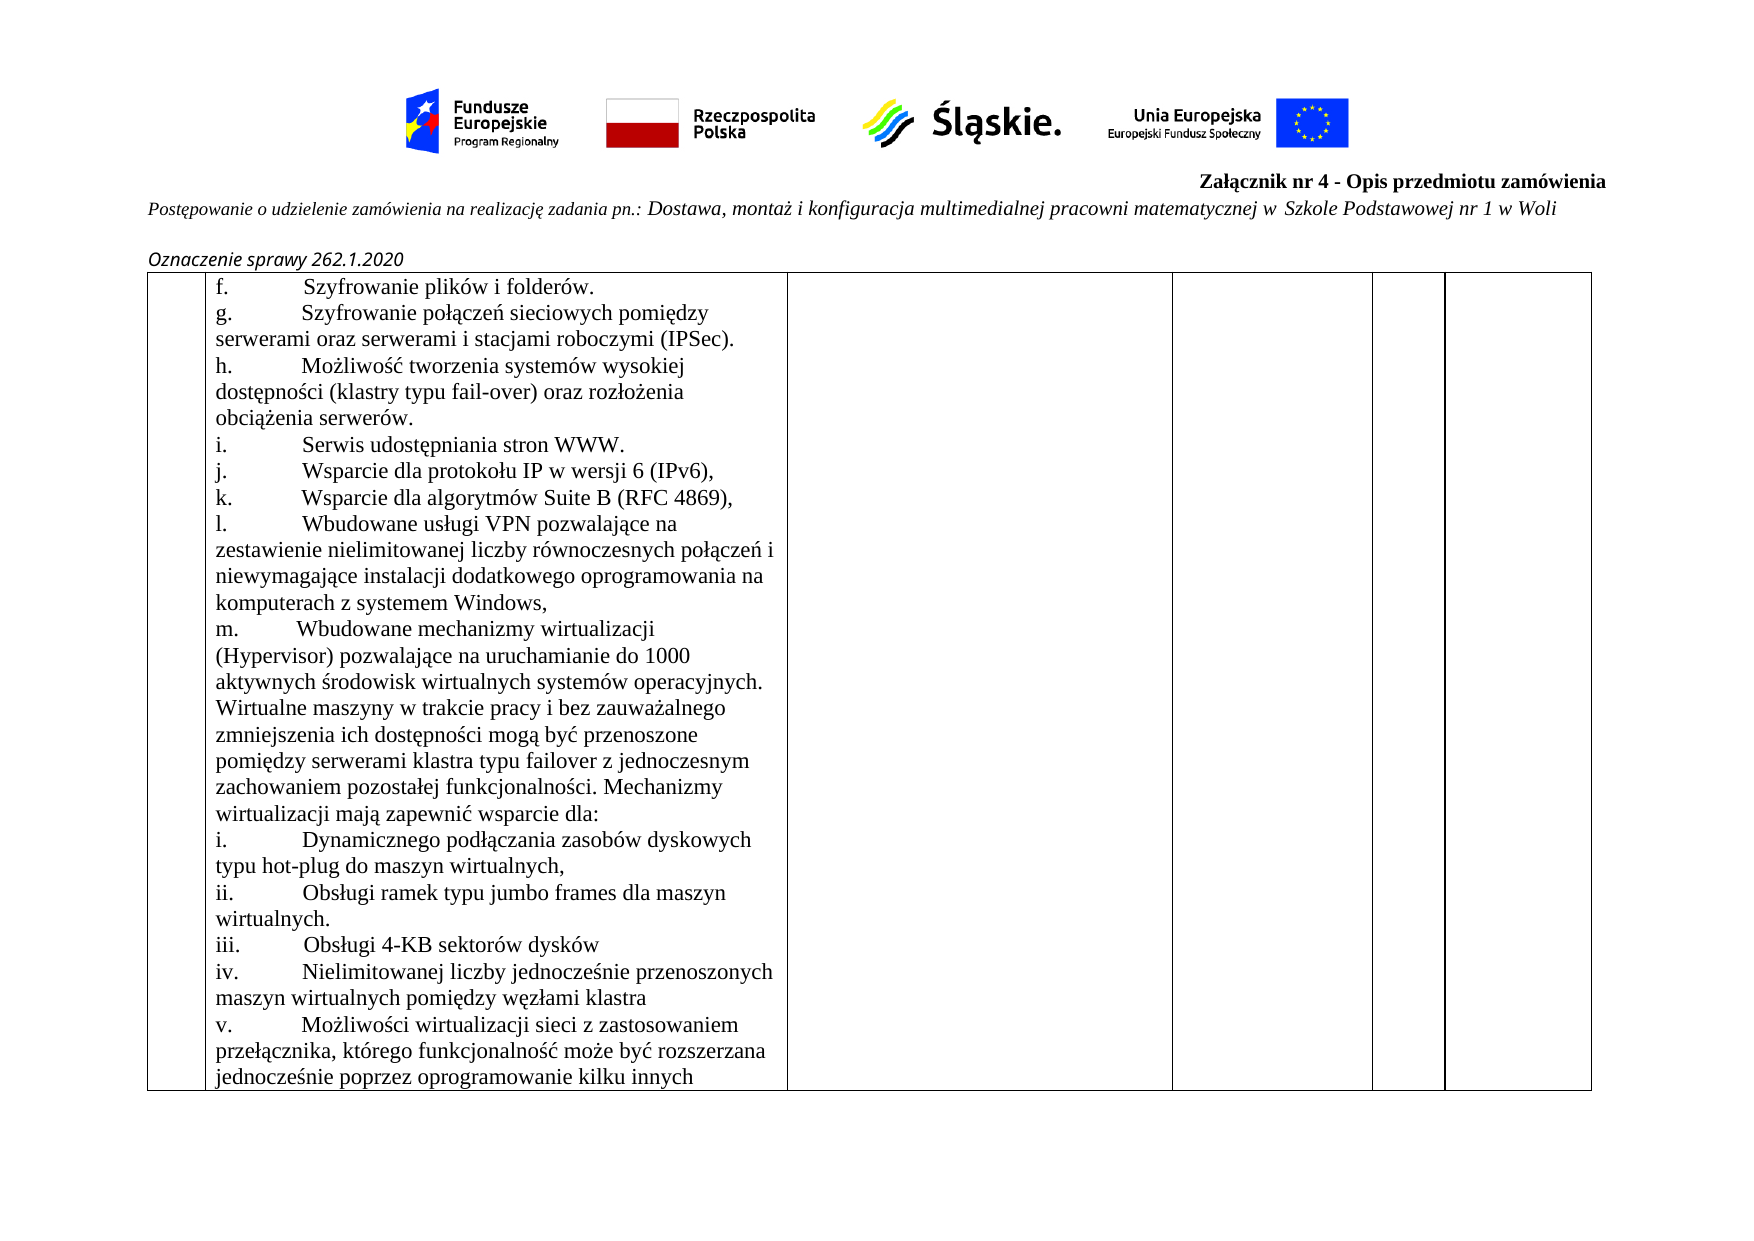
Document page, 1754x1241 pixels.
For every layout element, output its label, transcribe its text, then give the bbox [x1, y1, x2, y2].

table_cell [1373, 273, 1444, 1090]
table_cell [1446, 273, 1591, 1090]
table_cell [1173, 273, 1372, 1090]
table_cell f. Szyfrowanie plików i folderów. g. Szyfrowanie połączeń sieciowych pomiędzy serwerami oraz serwerami i stacjami roboczymi (IPSec). h. Możliwość tworzenia systemów wysokiej dostępności (klastry typu fail-over) oraz rozłożenia obciążenia serwerów. i. Serwis udostępniania stron WWW. j. Wsparcie dla protokołu IP w wersji 6 (IPv6), k. Wsparcie dla algorytmów Suite B (RFC 4869), l. Wbudowane usługi VPN pozwalające na zestawienie nielimitowanej liczby równoczesnych połączeń i niewymagające instalacji dodatkowego oprogramowania na komputerach z systemem Windows, m. Wbudowane mechanizmy wirtualizacji (Hypervisor) pozwalające na uruchamianie do 1000 aktywnych środowisk wirtualnych systemów operacyjnych. Wirtualne maszyny w trakcie pracy i bez zauważalnego zmniejszenia ich dostępności mogą być przenoszone pomiędzy serwerami klastra typu failover z jednoczesnym zachowaniem pozostałej funkcjonalności. Mechanizmy wirtualizacji mają zapewnić wsparcie dla: i. Dynamicznego podłączania zasobów dyskowych typu hot-plug do maszyn wirtualnych, ii. Obsługi ramek typu jumbo frames dla maszyn wirtualnych. iii. Obsługi 4-KB sektorów dysków iv. Nielimitowanej liczby jednocześnie przenoszonych maszyn wirtualnych pomiędzy węzłami klastra v. Możliwości wirtualizacji sieci z zastosowaniem przełącznika, którego funkcjonalność może być rozszerzana jednocześnie poprzez oprogramowanie kilku innych [206, 273, 787, 1090]
table_cell [148, 273, 205, 1090]
table_cell [788, 273, 1172, 1090]
